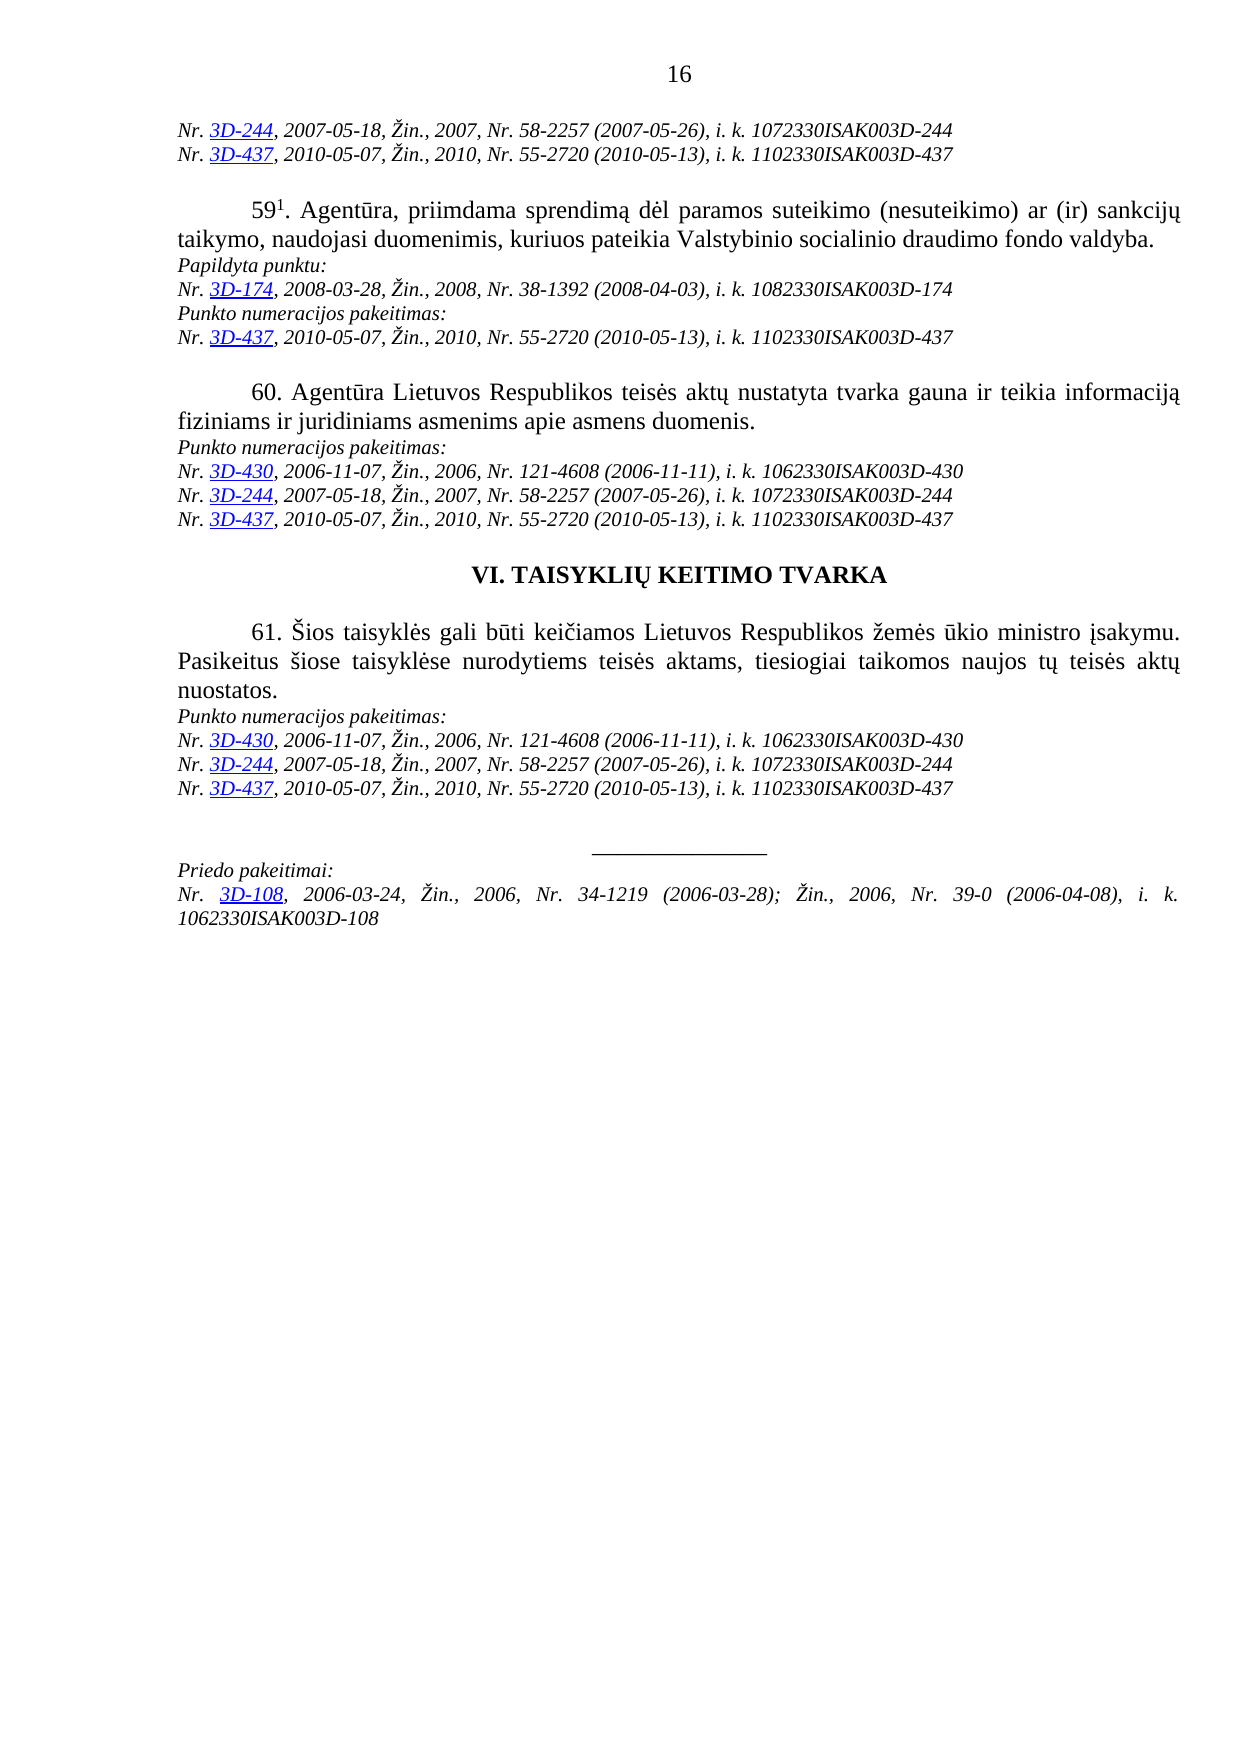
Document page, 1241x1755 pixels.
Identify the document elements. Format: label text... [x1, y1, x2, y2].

text Papildyta punktu: [177, 252, 1181, 277]
text 60. Agentūra Lietuvos Respublikos teisės aktų nustatyta tvarka gauna ir teikia informaciją fiziniams ir juridiniams asmenims apie asmens duomenis. [177, 377, 1181, 435]
text ______________ [177, 829, 1181, 857]
text Nr. 3D-244, 2007-05-18, Žin., 2007, Nr. 58-2257 (2007-05-26), i. k. 1072330ISAK003D-244 [177, 752, 1181, 776]
text Nr. 3D-430, 2006-11-07, Žin., 2006, Nr. 121-4608 (2006-11-11), i. k. 1062330ISAK003D-430 [177, 459, 1181, 483]
text Punkto numeracijos pakeitimas: [177, 435, 1181, 459]
text Nr. 3D-174, 2008-03-28, Žin., 2008, Nr. 38-1392 (2008-04-03), i. k. 1082330ISAK003D-174 [177, 277, 1181, 301]
text Nr. 3D-244, 2007-05-18, Žin., 2007, Nr. 58-2257 (2007-05-26), i. k. 1072330ISAK003D-244 [177, 483, 1181, 507]
text Punkto numeracijos pakeitimas: [177, 704, 1181, 728]
text 591. Agentūra, priimdama sprendimą dėl paramos suteikimo (nesuteikimo) ar (ir) sankcijų taikymo, naudojasi duomenimis, kuriuos pateikia Valstybinio socialinio draudimo fondo valdyba. [177, 195, 1181, 252]
text Nr. 3D-430, 2006-11-07, Žin., 2006, Nr. 121-4608 (2006-11-11), i. k. 1062330ISAK003D-430 [177, 728, 1181, 752]
text Nr. 3D-108, 2006-03-24, Žin., 2006, Nr. 34-1219 (2006-03-28); Žin., 2006, Nr. 39-0 (2006-04-08), i. k. 1062330ISAK003D-108 [177, 882, 1181, 930]
text Nr. 3D-437, 2010-05-07, Žin., 2010, Nr. 55-2720 (2010-05-13), i. k. 1102330ISAK003D-437 [177, 325, 1181, 349]
text Priedo pakeitimai: [177, 857, 1181, 882]
text Nr. 3D-244, 2007-05-18, Žin., 2007, Nr. 58-2257 (2007-05-26), i. k. 1072330ISAK003D-244 [177, 118, 1181, 142]
text Nr. 3D-437, 2010-05-07, Žin., 2010, Nr. 55-2720 (2010-05-13), i. k. 1102330ISAK003D-437 [177, 142, 1181, 166]
text Nr. 3D-437, 2010-05-07, Žin., 2010, Nr. 55-2720 (2010-05-13), i. k. 1102330ISAK003D-437 [177, 507, 1181, 531]
text Nr. 3D-437, 2010-05-07, Žin., 2010, Nr. 55-2720 (2010-05-13), i. k. 1102330ISAK003D-437 [177, 776, 1181, 800]
text 61. Šios taisyklės gali būti keičiamos Lietuvos Respublikos žemės ūkio ministro įsakymu. Pasikeitus šiose taisyklėse nurodytiems teisės aktams, tiesiogiai taikomos naujos tų teisės aktų nuostatos. [177, 617, 1181, 704]
text VI. TAISYKLIŲ KEITIMO TVARKA [177, 560, 1181, 589]
text Punkto numeracijos pakeitimas: [177, 301, 1181, 325]
